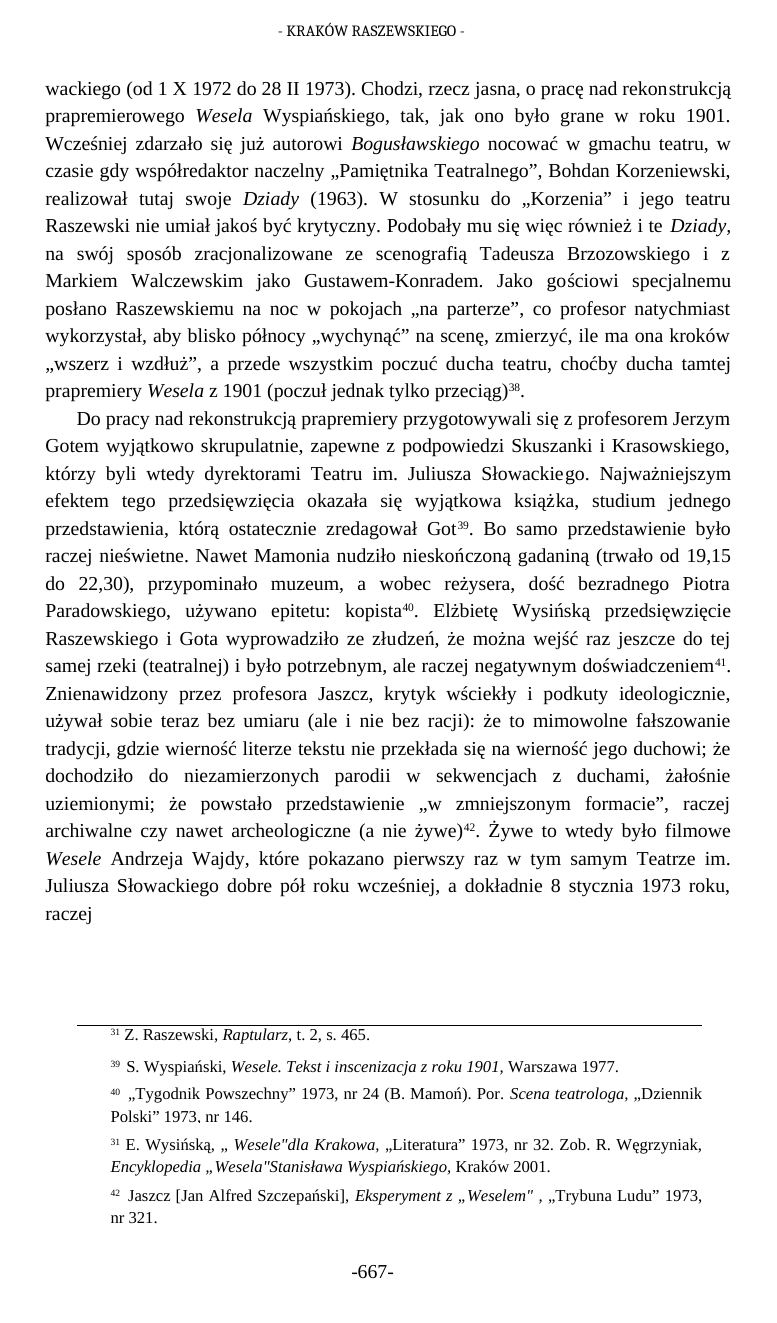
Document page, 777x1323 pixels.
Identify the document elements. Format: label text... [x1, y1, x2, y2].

text 31 Z. Raszewski, Raptularz, t. 2, s. 465. [77, 1026, 702, 1044]
text - KRAKÓW RASZEWSKIEGO - [278, 22, 497, 40]
text -667- [351, 1260, 428, 1283]
text 40 „Tygodnik Powszechny” 1973, nr 24 (B. Mamoń). Por. Scena teatrologa, „Dziennik Polski” 1973, nr 146. [110, 1084, 702, 1123]
text 31 E. Wysińską, „ Wesele"dla Krakowa, „Literatura” 1973, nr 32. Zob. R. Węgrzyniak, En­cyklopedia „Wesela"Stanisława Wyspiańskiego, Kraków 2001. [110, 1135, 702, 1176]
text 42 Jaszcz [Jan Alfred Szczepański], Eksperyment z „Weselem" , „Trybuna Ludu” 1973, nr 321. [110, 1186, 702, 1227]
text wackiego (od 1 X 1972 do 28 II 1973). Chodzi, rzecz jasna, o pracę nad rekon­strukcją prapremierowego Wesela Wyspiańskiego, tak, jak ono było grane w roku 1901. Wcześniej zdarzało się już autorowi Bogusławskiego nocować w gmachu teatru, w czasie gdy współredaktor naczelny „Pamiętnika Teatralnego”, Bohdan Korzeniewski, realizował tutaj swoje Dziady (1963). W stosunku do „Korzenia” i jego teatru Raszewski nie umiał jakoś być krytyczny. Podobały mu się więc również i te Dziady, na swój sposób zracjonalizowane ze scenografią Tadeusza Brzozowskiego i z Markiem Walczewskim jako Gustawem-Konradem. Jako go­ściowi specjalnemu posłano Raszewskiemu na noc w pokojach „na parterze”, co profesor natychmiast wykorzystał, aby blisko północy „wychynąć” na scenę, zmierzyć, ile ma ona kroków „wszerz i wzdłuż”, a przede wszystkim poczuć du­cha teatru, choćby ducha tamtej prapremiery Wesela z 1901 (poczuł jednak tylko przeciąg)38. [45, 77, 731, 402]
text 39 S. Wyspiański, Wesele. Tekst i inscenizacja z roku 1901, Warszawa 1977. [77, 1057, 702, 1076]
text Do pracy nad rekonstrukcją prapremiery przygotowywali się z profesorem Jerzym Gotem wyjątkowo skrupulatnie, zapewne z podpowiedzi Skuszanki i Krasowskiego, którzy byli wtedy dyrektorami Teatru im. Juliusza Słowackie­go. Najważniejszym efektem tego przedsięwzięcia okazała się wyjątkowa książ­ka, studium jednego przedstawienia, którą ostatecznie zredagował Got39. Bo samo przedstawienie było raczej nieświetne. Nawet Mamonia nudziło nieskoń­czoną gadaniną (trwało od 19,15 do 22,30), przypominało muzeum, a wobec reżysera, dość bezradnego Piotra Paradowskiego, używano epitetu: kopista40. Elżbietę Wysińską przedsięwzięcie Raszewskiego i Gota wyprowadziło ze złu­dzeń, że można wejść raz jeszcze do tej samej rzeki (teatralnej) i było potrzeb­nym, ale raczej negatywnym doświadczeniem41. Znienawidzony przez profe­sora Jaszcz, krytyk wściekły i podkuty ideologicznie, używał sobie teraz bez umiaru (ale i nie bez racji): że to mimowolne fałszowanie tradycji, gdzie wier­ność literze tekstu nie przekłada się na wierność jego duchowi; że dochodziło do niezamierzonych parodii w sekwencjach z duchami, żałośnie uziemionymi; że powstało przedstawienie „w zmniejszonym formacie”, raczej archiwalne czy nawet archeologiczne (a nie żywe)42. Żywe to wtedy było filmowe Wesele An­drzeja Wajdy, które pokazano pierwszy raz w tym samym Teatrze im. Juliusza Słowackiego dobre pół roku wcześniej, a dokładnie 8 stycznia 1973 roku, raczej [45, 407, 731, 924]
